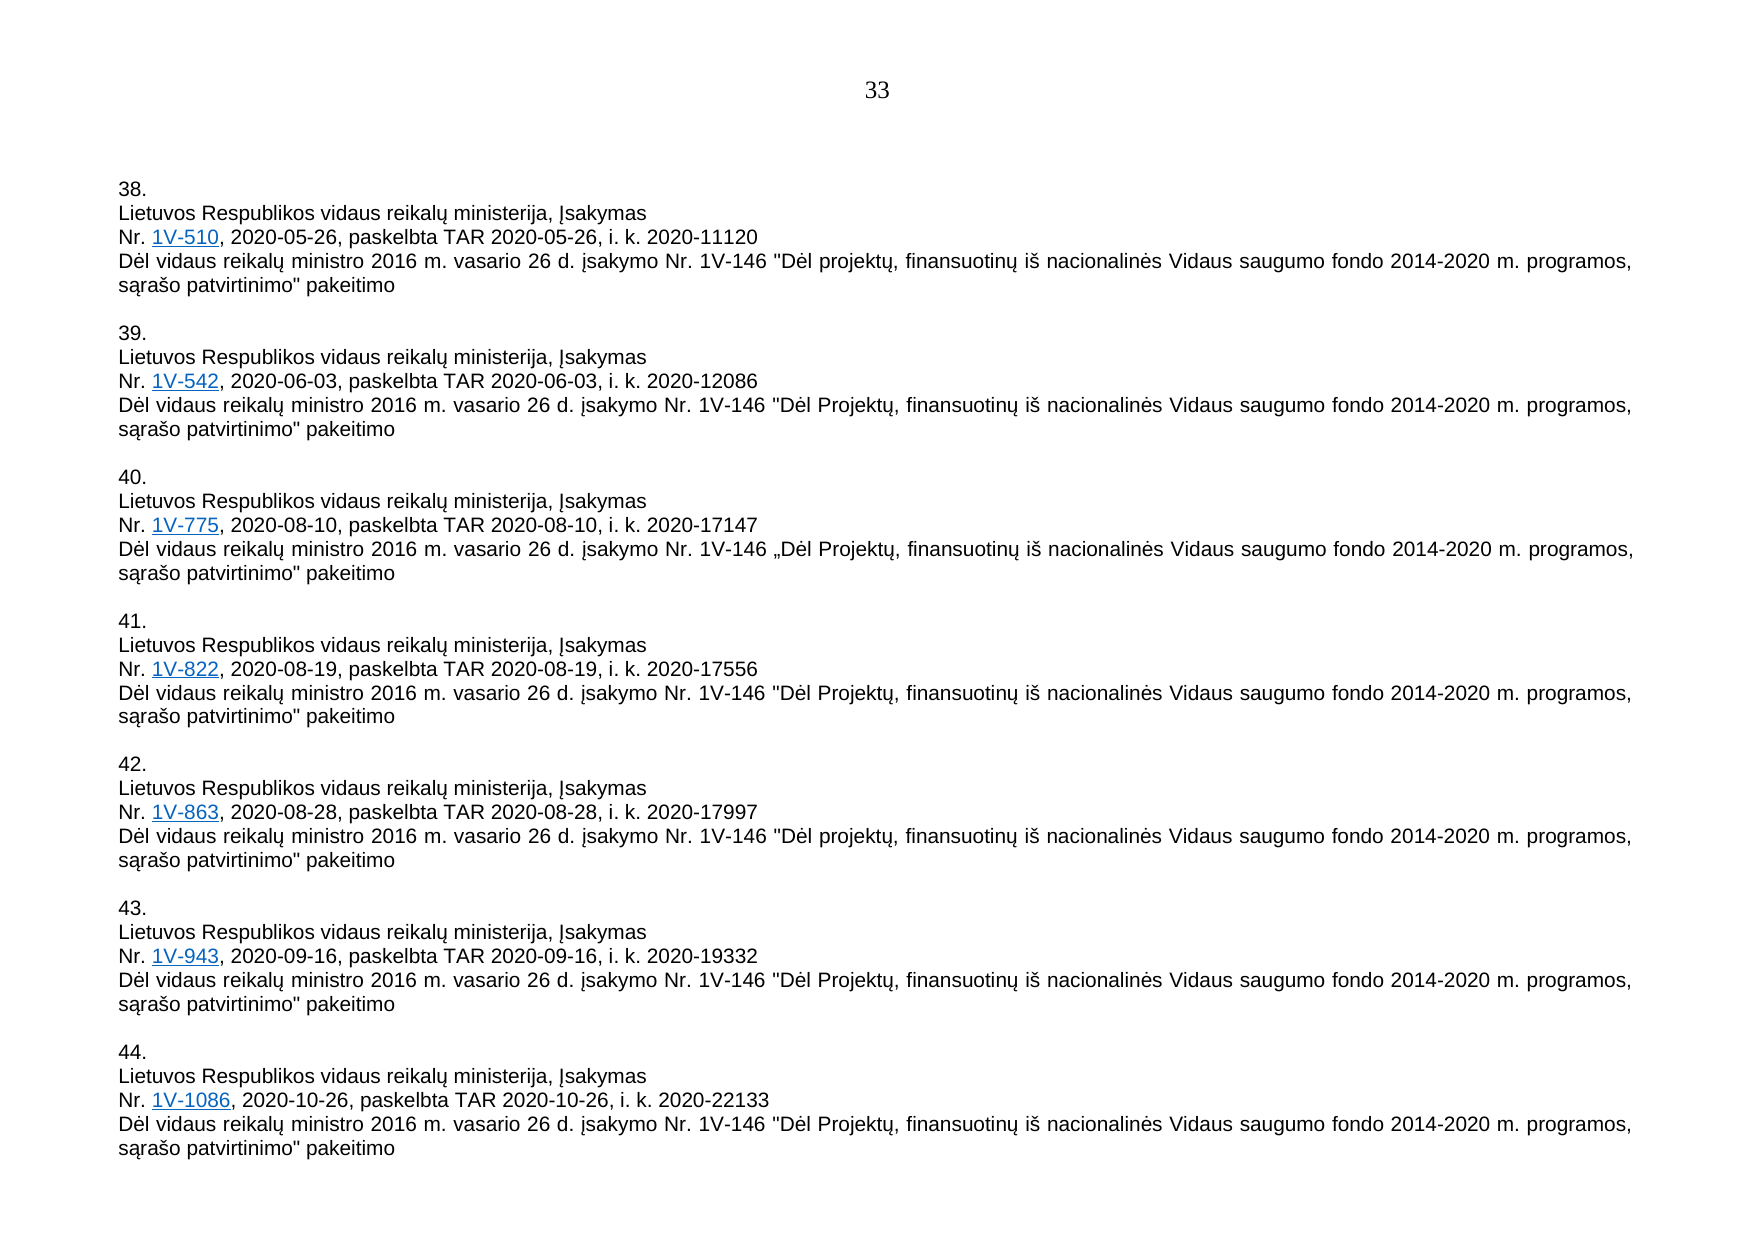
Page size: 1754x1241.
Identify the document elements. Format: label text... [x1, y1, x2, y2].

text 43. [118, 896, 1636, 920]
text Lietuvos Respublikos vidaus reikalų ministerija, Įsakymas [118, 489, 1636, 513]
text Nr. 1V-542, 2020-06-03, paskelbta TAR 2020-06-03, i. k. 2020-12086 [118, 369, 1636, 393]
text Nr. 1V-943, 2020-09-16, paskelbta TAR 2020-09-16, i. k. 2020-19332 [118, 944, 1636, 968]
text 41. [118, 608, 1636, 632]
text 42. [118, 752, 1636, 776]
text Dėl vidaus reikalų ministro 2016 m. vasario 26 d. įsakymo Nr. 1V-146 "Dėl Projektų, finansuotinų iš nacionalinės Vidaus saugumo fondo 2014-2020 m. programos, sąrašo patvirtinimo" pakeitimo [118, 1112, 1636, 1159]
text Nr. 1V-775, 2020-08-10, paskelbta TAR 2020-08-10, i. k. 2020-17147 [118, 513, 1636, 537]
text Nr. 1V-863, 2020-08-28, paskelbta TAR 2020-08-28, i. k. 2020-17997 [118, 800, 1636, 824]
text Lietuvos Respublikos vidaus reikalų ministerija, Įsakymas [118, 632, 1636, 656]
text 44. [118, 1040, 1636, 1064]
text 38. [118, 177, 1636, 201]
text Dėl vidaus reikalų ministro 2016 m. vasario 26 d. įsakymo Nr. 1V-146 "Dėl projektų, finansuotinų iš nacionalinės Vidaus saugumo fondo 2014-2020 m. programos, sąrašo patvirtinimo" pakeitimo [118, 249, 1636, 297]
text Dėl vidaus reikalų ministro 2016 m. vasario 26 d. įsakymo Nr. 1V-146 "Dėl Projektų, finansuotinų iš nacionalinės Vidaus saugumo fondo 2014-2020 m. programos, sąrašo patvirtinimo" pakeitimo [118, 393, 1636, 441]
text Dėl vidaus reikalų ministro 2016 m. vasario 26 d. įsakymo Nr. 1V-146 "Dėl Projektų, finansuotinų iš nacionalinės Vidaus saugumo fondo 2014-2020 m. programos, sąrašo patvirtinimo" pakeitimo [118, 968, 1636, 1016]
text Dėl vidaus reikalų ministro 2016 m. vasario 26 d. įsakymo Nr. 1V-146 „Dėl Projektų, finansuotinų iš nacionalinės Vidaus saugumo fondo 2014-2020 m. programos, sąrašo patvirtinimo" pakeitimo [118, 537, 1636, 584]
text Dėl vidaus reikalų ministro 2016 m. vasario 26 d. įsakymo Nr. 1V-146 "Dėl projektų, finansuotinų iš nacionalinės Vidaus saugumo fondo 2014-2020 m. programos, sąrašo patvirtinimo" pakeitimo [118, 824, 1636, 872]
text 39. [118, 321, 1636, 345]
text Nr. 1V-1086, 2020-10-26, paskelbta TAR 2020-10-26, i. k. 2020-22133 [118, 1088, 1636, 1112]
text Lietuvos Respublikos vidaus reikalų ministerija, Įsakymas [118, 1064, 1636, 1088]
text Lietuvos Respublikos vidaus reikalų ministerija, Įsakymas [118, 776, 1636, 800]
text Lietuvos Respublikos vidaus reikalų ministerija, Įsakymas [118, 920, 1636, 944]
text Nr. 1V-510, 2020-05-26, paskelbta TAR 2020-05-26, i. k. 2020-11120 [118, 225, 1636, 249]
text Lietuvos Respublikos vidaus reikalų ministerija, Įsakymas [118, 201, 1636, 225]
text 40. [118, 465, 1636, 489]
text Nr. 1V-822, 2020-08-19, paskelbta TAR 2020-08-19, i. k. 2020-17556 [118, 656, 1636, 680]
text Lietuvos Respublikos vidaus reikalų ministerija, Įsakymas [118, 345, 1636, 369]
text Dėl vidaus reikalų ministro 2016 m. vasario 26 d. įsakymo Nr. 1V-146 "Dėl Projektų, finansuotinų iš nacionalinės Vidaus saugumo fondo 2014-2020 m. programos, sąrašo patvirtinimo" pakeitimo [118, 680, 1636, 728]
